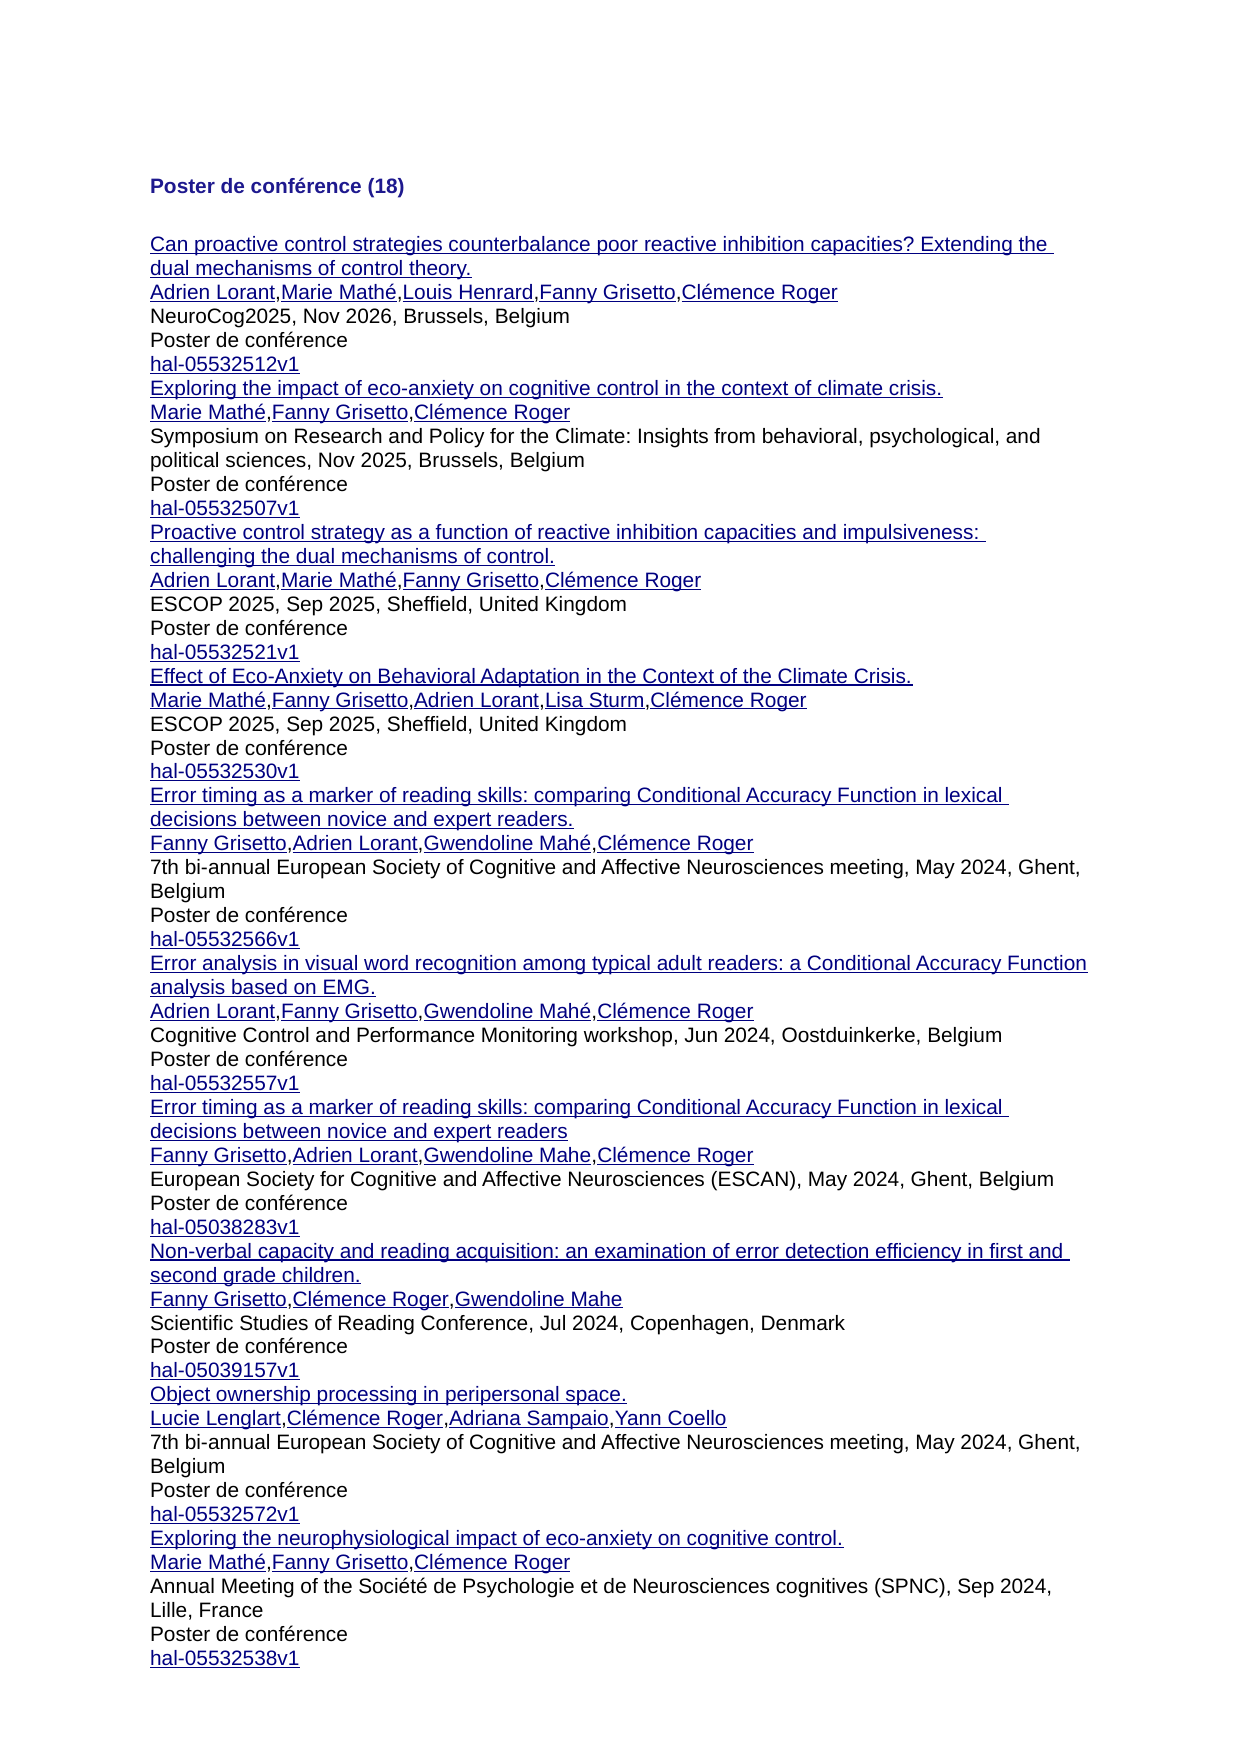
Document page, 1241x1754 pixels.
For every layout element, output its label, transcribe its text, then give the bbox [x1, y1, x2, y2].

subtitle Poster de conférence (18) [150, 174, 1090, 198]
table_cell Proactive control strategy as a function of reactive inhibition capacities and impulsiveness: challenging the dual mechanisms of control. Adrien Lorant,Marie Mathé,Fanny Grisetto,Clémence Roger ESCOP 2025, Sep 2025, Sheffield, United Kingdom Poster de conférence hal-05532521v1 [150, 520, 1090, 663]
table_cell Effect of Eco-Anxiety on Behavioral Adaptation in the Context of the Climate Crisis. Marie Mathé,Fanny Grisetto,Adrien Lorant,Lisa Sturm,Clémence Roger ESCOP 2025, Sep 2025, Sheffield, United Kingdom Poster de conférence hal-05532530v1 [150, 664, 1090, 783]
table_cell Object ownership processing in peripersonal space. Lucie Lenglart,Clémence Roger,Adriana Sampaio,Yann Coello 7th bi-annual European Society of Cognitive and Affective Neurosciences meeting, May 2024, Ghent, Belgium Poster de conférence hal-05532572v1 [150, 1382, 1090, 1526]
table_cell Exploring the impact of eco-anxiety on cognitive control in the context of climate crisis. Marie Mathé,Fanny Grisetto,Clémence Roger Symposium on Research and Policy for the Climate: Insights from behavioral, psychological, and political sciences, Nov 2025, Brussels, Belgium Poster de conférence hal-05532507v1 [150, 376, 1090, 520]
table_cell Error timing as a marker of reading skills: comparing Conditional Accuracy Function in lexical decisions between novice and expert readers Fanny Grisetto,Adrien Lorant,Gwendoline Mahe,Clémence Roger European Society for Cognitive and Affective Neurosciences (ESCAN), May 2024, Ghent, Belgium Poster de conférence hal-05038283v1 [150, 1095, 1090, 1238]
table_cell Exploring the neurophysiological impact of eco-anxiety on cognitive control. Marie Mathé,Fanny Grisetto,Clémence Roger Annual Meeting of the Société de Psychologie et de Neurosciences cognitives (SPNC), Sep 2024, Lille, France Poster de conférence hal-05532538v1 [150, 1526, 1090, 1670]
table_cell Error timing as a marker of reading skills: comparing Conditional Accuracy Function in lexical decisions between novice and expert readers. Fanny Grisetto,Adrien Lorant,Gwendoline Mahé,Clémence Roger 7th bi-annual European Society of Cognitive and Affective Neurosciences meeting, May 2024, Ghent, Belgium Poster de conférence hal-05532566v1 [150, 783, 1090, 951]
table_cell Non-verbal capacity and reading acquisition: an examination of error detection efficiency in first and second grade children. Fanny Grisetto,Clémence Roger,Gwendoline Mahe Scientific Studies of Reading Conference, Jul 2024, Copenhagen, Denmark Poster de conférence hal-05039157v1 [150, 1239, 1090, 1382]
table_cell Error analysis in visual word recognition among typical adult readers: a Conditional Accuracy Function analysis based on EMG. Adrien Lorant,Fanny Grisetto,Gwendoline Mahé,Clémence Roger Cognitive Control and Performance Monitoring workshop, Jun 2024, Oostduinkerke, Belgium Poster de conférence hal-05532557v1 [150, 951, 1090, 1095]
table_header Can proactive control strategies counterbalance poor reactive inhibition capacities? Extending the dual mechanisms of control theory. Adrien Lorant,Marie Mathé,Louis Henrard,Fanny Grisetto,Clémence Roger NeuroCog2025, Nov 2026, Brussels, Belgium Poster de conférence hal-05532512v1 [150, 232, 1090, 376]
